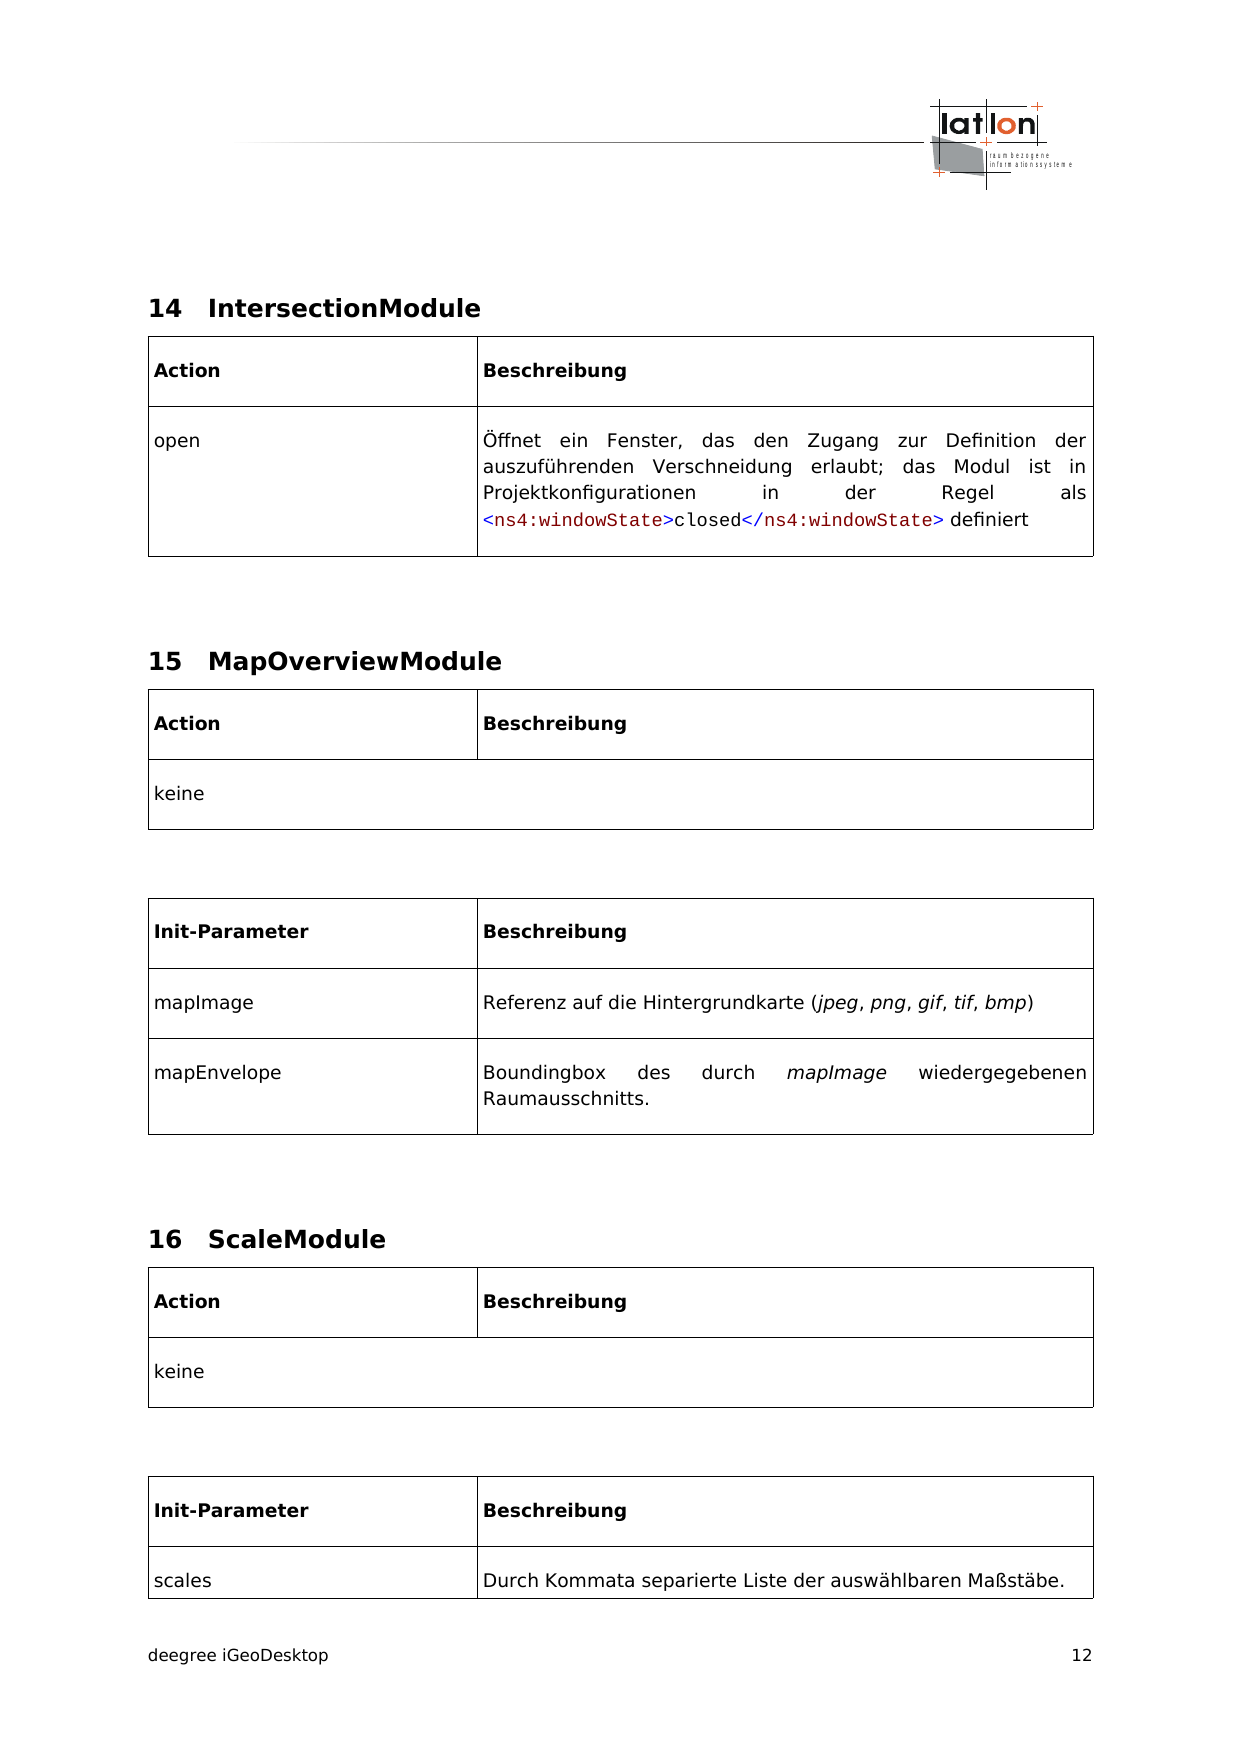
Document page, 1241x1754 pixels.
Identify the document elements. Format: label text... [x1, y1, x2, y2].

table_cell scales [149, 1547, 477, 1598]
table_header Action [149, 337, 477, 406]
table_cell Durch Kommata separierte Liste der auswählbaren Maßstäbe. [478, 1547, 1093, 1598]
table_cell Boundingbox des durch mapImage wiedergegebenen Raumausschnitts. [478, 1039, 1093, 1134]
subtitle IntersectionModule [148, 295, 1092, 324]
table_header Beschreibung [478, 899, 1093, 968]
table_cell mapImage [149, 969, 477, 1038]
table_header Beschreibung [478, 1477, 1093, 1546]
table_cell open [149, 407, 477, 556]
table_header Init-Parameter [149, 899, 477, 968]
subtitle ScaleModule [148, 1226, 1092, 1255]
table_cell Referenz auf die Hintergrundkarte (jpeg, png, gif, tif, bmp) [478, 969, 1093, 1038]
table_cell keine [149, 1338, 1093, 1407]
table_cell Öffnet ein Fenster, das den Zugang zur Definition der auszuführenden Verschneidung erlaubt; das Modul ist in Projektkonfigurationen in der Regel als <ns4:windowState>closed</ns4:windowState> definiert [478, 407, 1093, 556]
table_header Beschreibung [478, 337, 1093, 406]
table_header Action [149, 1268, 477, 1337]
table_header Action [149, 690, 477, 759]
table_cell mapEnvelope [149, 1039, 477, 1134]
table_header Init-Parameter [149, 1477, 477, 1546]
table_cell keine [149, 760, 1093, 829]
subtitle MapOverviewModule [148, 647, 1092, 677]
table_header Beschreibung [478, 690, 1093, 759]
table_header Beschreibung [478, 1268, 1093, 1337]
